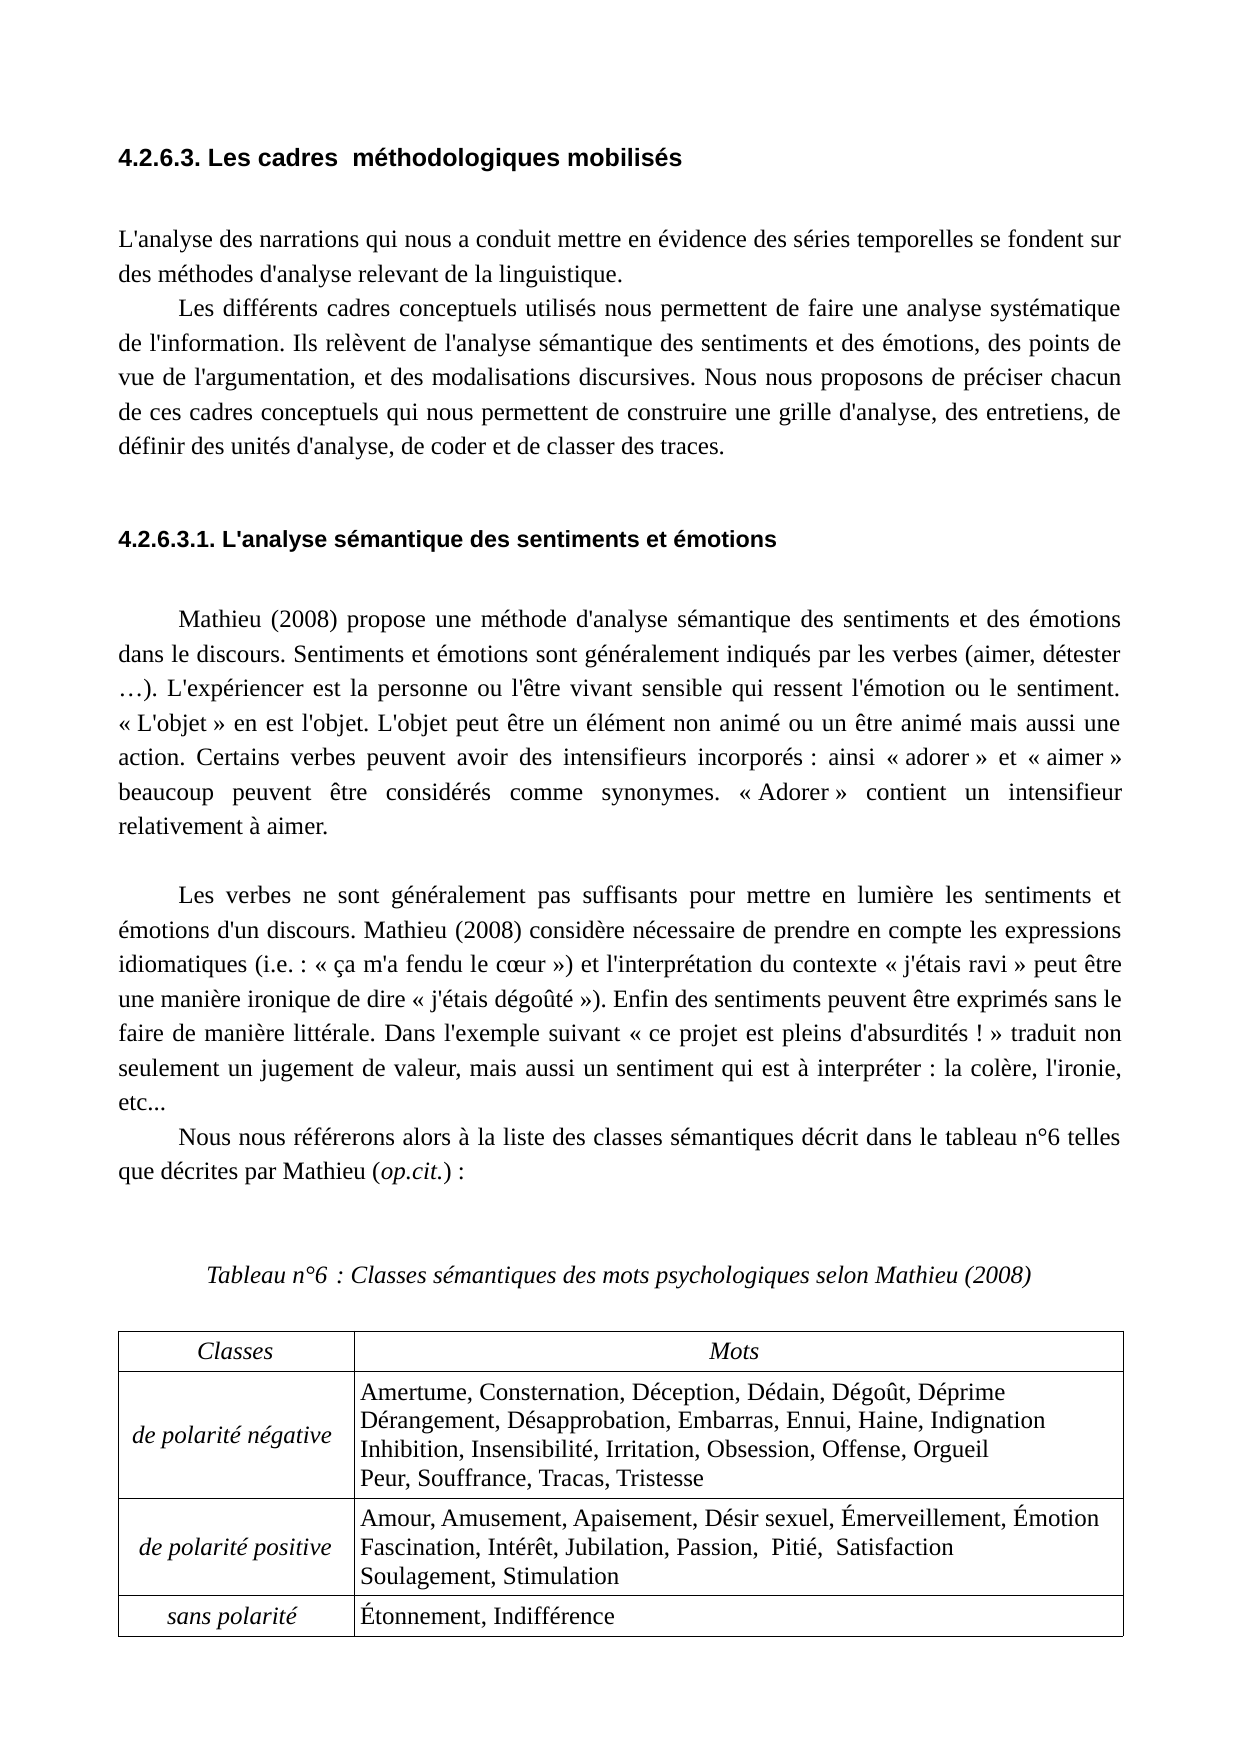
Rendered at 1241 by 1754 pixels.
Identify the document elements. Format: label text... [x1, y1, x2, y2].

table_header Classes [119, 1332, 354, 1371]
text Mathieu (2008) propose une méthode d'analyse sémantique des sentiments et des émotions dans le discours. Sentiments et émotions sont généralement indiqués par les verbes (aimer, détester …). L'expériencer est la personne ou l'être vivant sensible qui ressent l'émotion ou le sentiment. « L'objet » en est l'objet. L'objet peut être un élément non animé ou un être animé mais aussi une action. Certains verbes peuvent avoir des intensifieurs incorporés : ainsi « adorer » et « aimer » beaucoup peuvent être considérés comme synonymes. « Adorer » contient un intensifieur relativement à aimer. [118, 604, 1122, 840]
table_cell Amour, Amusement, Apaisement, Désir sexuel, Émerveillement, Émotion Fascination, Intérêt, Jubilation, Passion, Pitié, Satisfaction Soulagement, Stimulation [355, 1499, 1123, 1595]
table_cell de polarité positive [119, 1499, 354, 1595]
text Les verbes ne sont généralement pas suffisants pour mettre en lumière les sentiments et émotions d'un discours. Mathieu (2008) considère nécessaire de prendre en compte les expressions idiomatiques (i.e. : « ça m'a fendu le cœur ») et l'interprétation du contexte « j'étais ravi » peut être une manière ironique de dire « j'étais dégoûté »). Enfin des sentiments peuvent être exprimés sans le faire de manière littérale. Dans l'exemple suivant « ce projet est pleins d'absurdités ! » traduit non seulement un jugement de valeur, mais aussi un sentiment qui est à interpréter : la colère, l'ironie, etc... [118, 880, 1122, 1116]
table_cell Amertume, Consternation, Déception, Dédain, Dégoût, Déprime Dérangement, Désapprobation, Embarras, Ennui, Haine, Indignation Inhibition, Insensibilité, Irritation, Obsession, Offense, Orgueil Peur, Souffrance, Tracas, Tristesse [355, 1372, 1123, 1497]
subtitle 4.2.6.3.1. L'analyse sémantique des sentiments et émotions [118, 525, 1122, 552]
text Les différents cadres conceptuels utilisés nous permettent de faire une analyse systématique de l'information. Ils relèvent de l'analyse sémantique des sentiments et des émotions, des points de vue de l'argumentation, et des modalisations discursives. Nous nous proposons de préciser chacun de ces cadres conceptuels qui nous permettent de construire une grille d'analyse, des entretiens, de définir des unités d'analyse, de coder et de classer des traces. [118, 293, 1122, 460]
subtitle 4.2.6.3. Les cadres méthodologiques mobilisés [118, 143, 1122, 172]
text Tableau n°6 : Classes sémantiques des mots psychologiques selon Mathieu (2008) [118, 1261, 1122, 1289]
table_header Mots [355, 1332, 1123, 1371]
table_cell de polarité négative [119, 1372, 354, 1497]
table_cell sans polarité [119, 1596, 354, 1636]
list L'analyse des narrations qui nous a conduit mettre en évidence des séries temporelles se fondent sur des méthodes d'analyse relevant de la linguistique. [118, 224, 1122, 288]
table_cell Étonnement, Indifférence [355, 1596, 1123, 1636]
text Nous nous référerons alors à la liste des classes sémantiques décrit dans le tableau n°6 telles que décrites par Mathieu (op.cit.) : [118, 1122, 1122, 1185]
